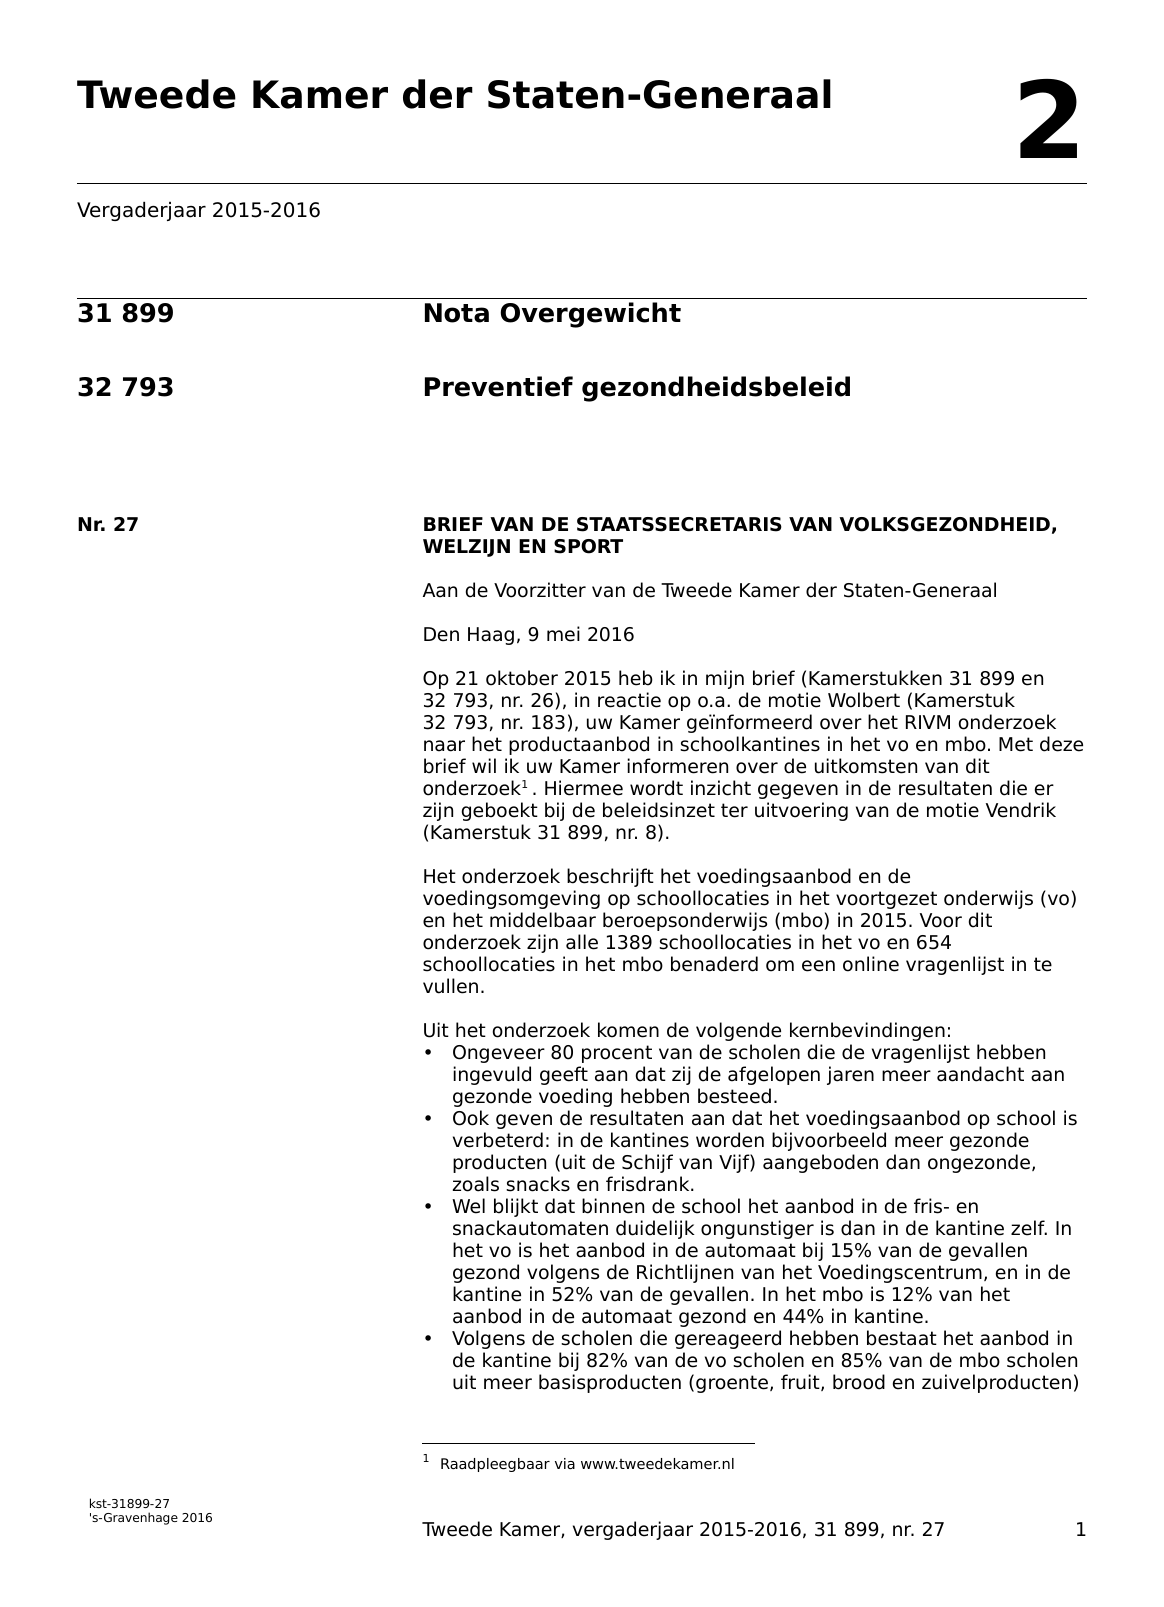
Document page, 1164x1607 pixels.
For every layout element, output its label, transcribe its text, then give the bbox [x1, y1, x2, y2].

text 's-Gravenhage 2016 [88, 1511, 323, 1525]
subtitle 32 793 Preventief gezondheidsbeleid [77, 373, 1087, 403]
subtitle 31 899 Nota Overgewicht [77, 299, 1087, 329]
text • Wel blijkt dat binnen de school het aanbod in de fris- en snackautomaten duidelijk ongunstiger is dan in de kantine zelf. In het vo is het aanbod in de automaat bij 15% van de gevallen gezond volgens de Richtlijnen van het Voedingscentrum, en in de kantine in 52% van de gevallen. In het mbo is 12% van het aanbod in de automaat gezond en 44% in kantine. [422, 1196, 1087, 1328]
table_header Tweede Kamer der Staten-Generaal [77, 59, 886, 183]
text Uit het onderzoek komen de volgende kernbevindingen: [422, 1020, 1087, 1042]
text • Volgens de scholen die gereageerd hebben bestaat het aanbod in de kantine bij 82% van de vo scholen en 85% van de mbo scholen uit meer basisproducten (groente, fruit, brood en zuivelproducten) [422, 1328, 1087, 1394]
table_header 2 [886, 59, 1087, 183]
text Aan de Voorzitter van de Tweede Kamer der Staten-Generaal [422, 580, 1087, 602]
text Het onderzoek beschrijft het voedingsaanbod en de voedingsomgeving op schoollocaties in het voortgezet onderwijs (vo) en het middelbaar beroepsonderwijs (mbo) in 2015. Voor dit onderzoek zijn alle 1389 schoollocaties in het vo en 654 schoollocaties in het mbo benaderd om een online vragenlijst in te vullen. [422, 866, 1087, 998]
text kst-31899-27 [88, 1497, 323, 1511]
subtitle Nr. 27 BRIEF VAN DE STAATSSECRETARIS VAN VOLKSGEZONDHEID, WELZIJN EN SPORT [77, 514, 1087, 558]
text Op 21 oktober 2015 heb ik in mijn brief (Kamerstukken 31 899 en 32 793, nr. 26), in reactie op o.a. de motie Wolbert (Kamerstuk 32 793, nr. 183), uw Kamer geïnformeerd over het RIVM onderzoek naar het productaanbod in schoolkantines in het vo en mbo. Met deze brief wil ik uw Kamer informeren over de uitkomsten van dit onderzoek. Hiermee wordt inzicht gegeven in de resultaten die er zijn geboekt bij de beleidsinzet ter uitvoering van de motie Vendrik (Kamerstuk 31 899, nr. 8). [422, 668, 1087, 844]
text Den Haag, 9 mei 2016 [422, 624, 1087, 646]
table_cell Vergaderjaar 2015-2016 [77, 184, 1087, 298]
text • Ook geven de resultaten aan dat het voedingsaanbod op school is verbeterd: in de kantines worden bijvoorbeeld meer gezonde producten (uit de Schijf van Vijf) aangeboden dan ongezonde, zoals snacks en frisdrank. [422, 1108, 1087, 1196]
text Raadpleegbaar via www.tweedekamer.nl [422, 1452, 1087, 1474]
text • Ongeveer 80 procent van de scholen die de vragenlijst hebben ingevuld geeft aan dat zij de afgelopen jaren meer aandacht aan gezonde voeding hebben besteed. [422, 1042, 1087, 1108]
